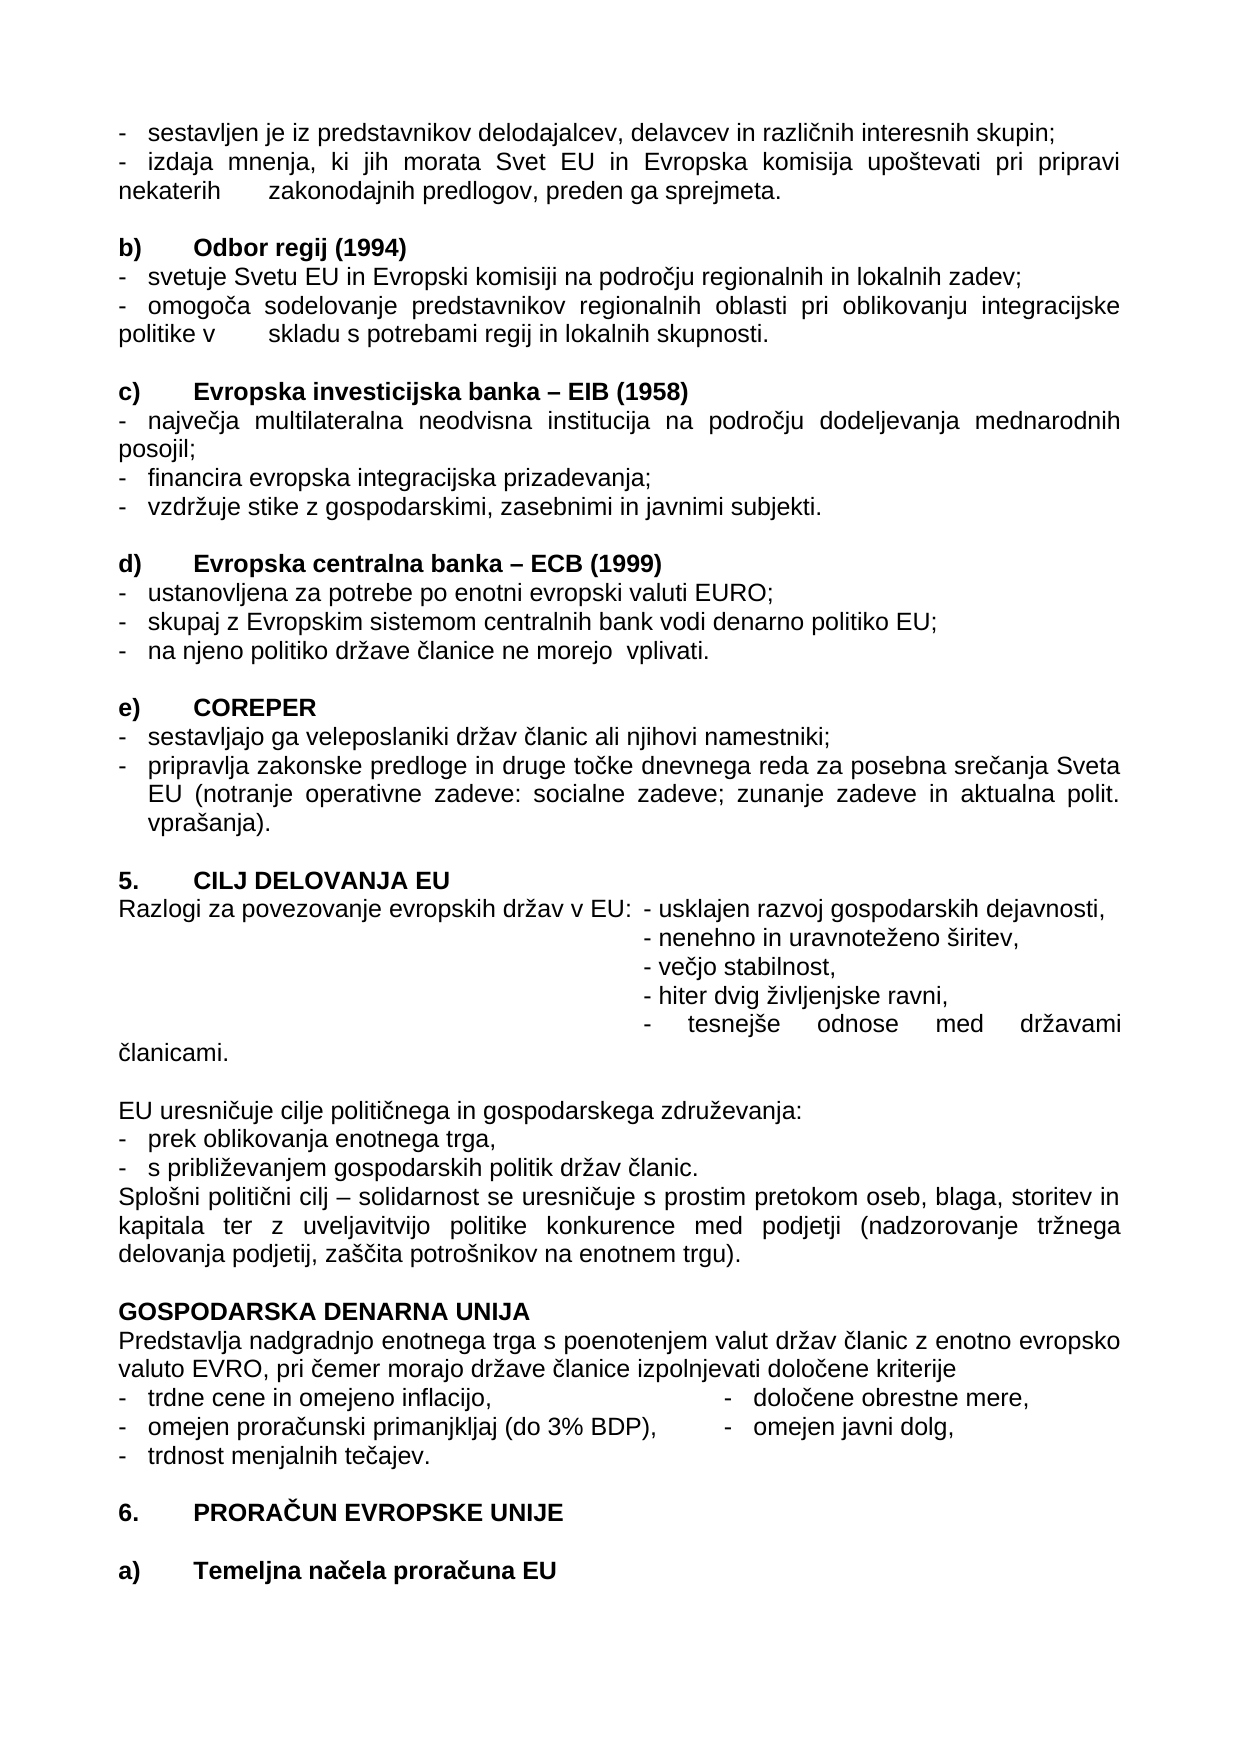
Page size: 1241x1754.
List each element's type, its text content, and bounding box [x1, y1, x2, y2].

text - omogoča sodelovanje predstavnikov regionalnih oblasti pri oblikovanju integracijske politike v skladu s potrebami regij in lokalnih skupnosti. [118, 291, 1122, 348]
text b) Odbor regij (1994) [118, 233, 1122, 262]
text - trdne cene in omejeno inflacijo, - določene obrestne mere, [118, 1383, 1122, 1412]
text GOSPODARSKA DENARNA UNIJA [118, 1297, 1122, 1326]
text Razlogi za povezovanje evropskih držav v EU: - usklajen razvoj gospodarskih dejavnosti, [118, 894, 1122, 923]
text - hiter dvig življenjske ravni, [118, 981, 1122, 1009]
text - trdnost menjalnih tečajev. [118, 1441, 1122, 1469]
text - tesnejše odnose med državami članicami. [118, 1009, 1122, 1067]
text - največja multilateralna neodvisna institucija na področju dodeljevanja mednarodnih posojil; [118, 406, 1122, 463]
text - izdaja mnenja, ki jih morata Svet EU in Evropska komisija upoštevati pri pripravi nekaterih zakonodajnih predlogov, preden ga sprejmeta. [118, 147, 1122, 204]
text - ustanovljena za potrebe po enotni evropski valuti EURO; [118, 578, 1122, 607]
text d) Evropska centralna banka – ECB (1999) [118, 549, 1122, 578]
text - vzdržuje stike z gospodarskimi, zasebnimi in javnimi subjekti. [118, 492, 1122, 521]
text - s približevanjem gospodarskih politik držav članic. [118, 1153, 1122, 1182]
text Splošni politični cilj – solidarnost se uresničuje s prostim pretokom oseb, blaga, storitev in kapitala ter z uveljavitvijo politike konkurence med podjetji (nadzorovanje tržnega delovanja podjetij, zaščita potrošnikov na enotnem trgu). [118, 1182, 1122, 1268]
text e) COREPER [118, 693, 1122, 722]
text 6. PRORAČUN EVROPSKE UNIJE [118, 1498, 1122, 1527]
text - sestavljen je iz predstavnikov delodajalcev, delavcev in različnih interesnih skupin; [118, 118, 1122, 147]
text - na njeno politiko države članice ne morejo vplivati. [118, 636, 1122, 664]
text - omejen proračunski primanjkljaj (do 3% BDP), - omejen javni dolg, [118, 1412, 1122, 1441]
text - večjo stabilnost, [118, 952, 1122, 981]
text 5. CILJ DELOVANJA EU [118, 866, 1122, 894]
text a) Temeljna načela proračuna EU [118, 1556, 1122, 1584]
text - prek oblikovanja enotnega trga, [118, 1124, 1122, 1153]
text - pripravlja zakonske predloge in druge točke dnevnega reda za posebna srečanja Sveta EU (notranje operativne zadeve: socialne zadeve; zunanje zadeve in aktualna polit. vprašanja). [118, 751, 1122, 837]
text Predstavlja nadgradnjo enotnega trga s poenotenjem valut držav članic z enotno evropsko valuto EVRO, pri čemer morajo države članice izpolnjevati določene kriterije [118, 1326, 1122, 1383]
text - svetuje Svetu EU in Evropski komisiji na področju regionalnih in lokalnih zadev; [118, 262, 1122, 291]
text - sestavljajo ga veleposlaniki držav članic ali njihovi namestniki; [118, 722, 1122, 751]
text c) Evropska investicijska banka – EIB (1958) [118, 377, 1122, 406]
text - nenehno in uravnoteženo širitev, [118, 923, 1122, 952]
text - skupaj z Evropskim sistemom centralnih bank vodi denarno politiko EU; [118, 607, 1122, 636]
text - financira evropska integracijska prizadevanja; [118, 463, 1122, 492]
text EU uresničuje cilje političnega in gospodarskega združevanja: [118, 1096, 1122, 1124]
